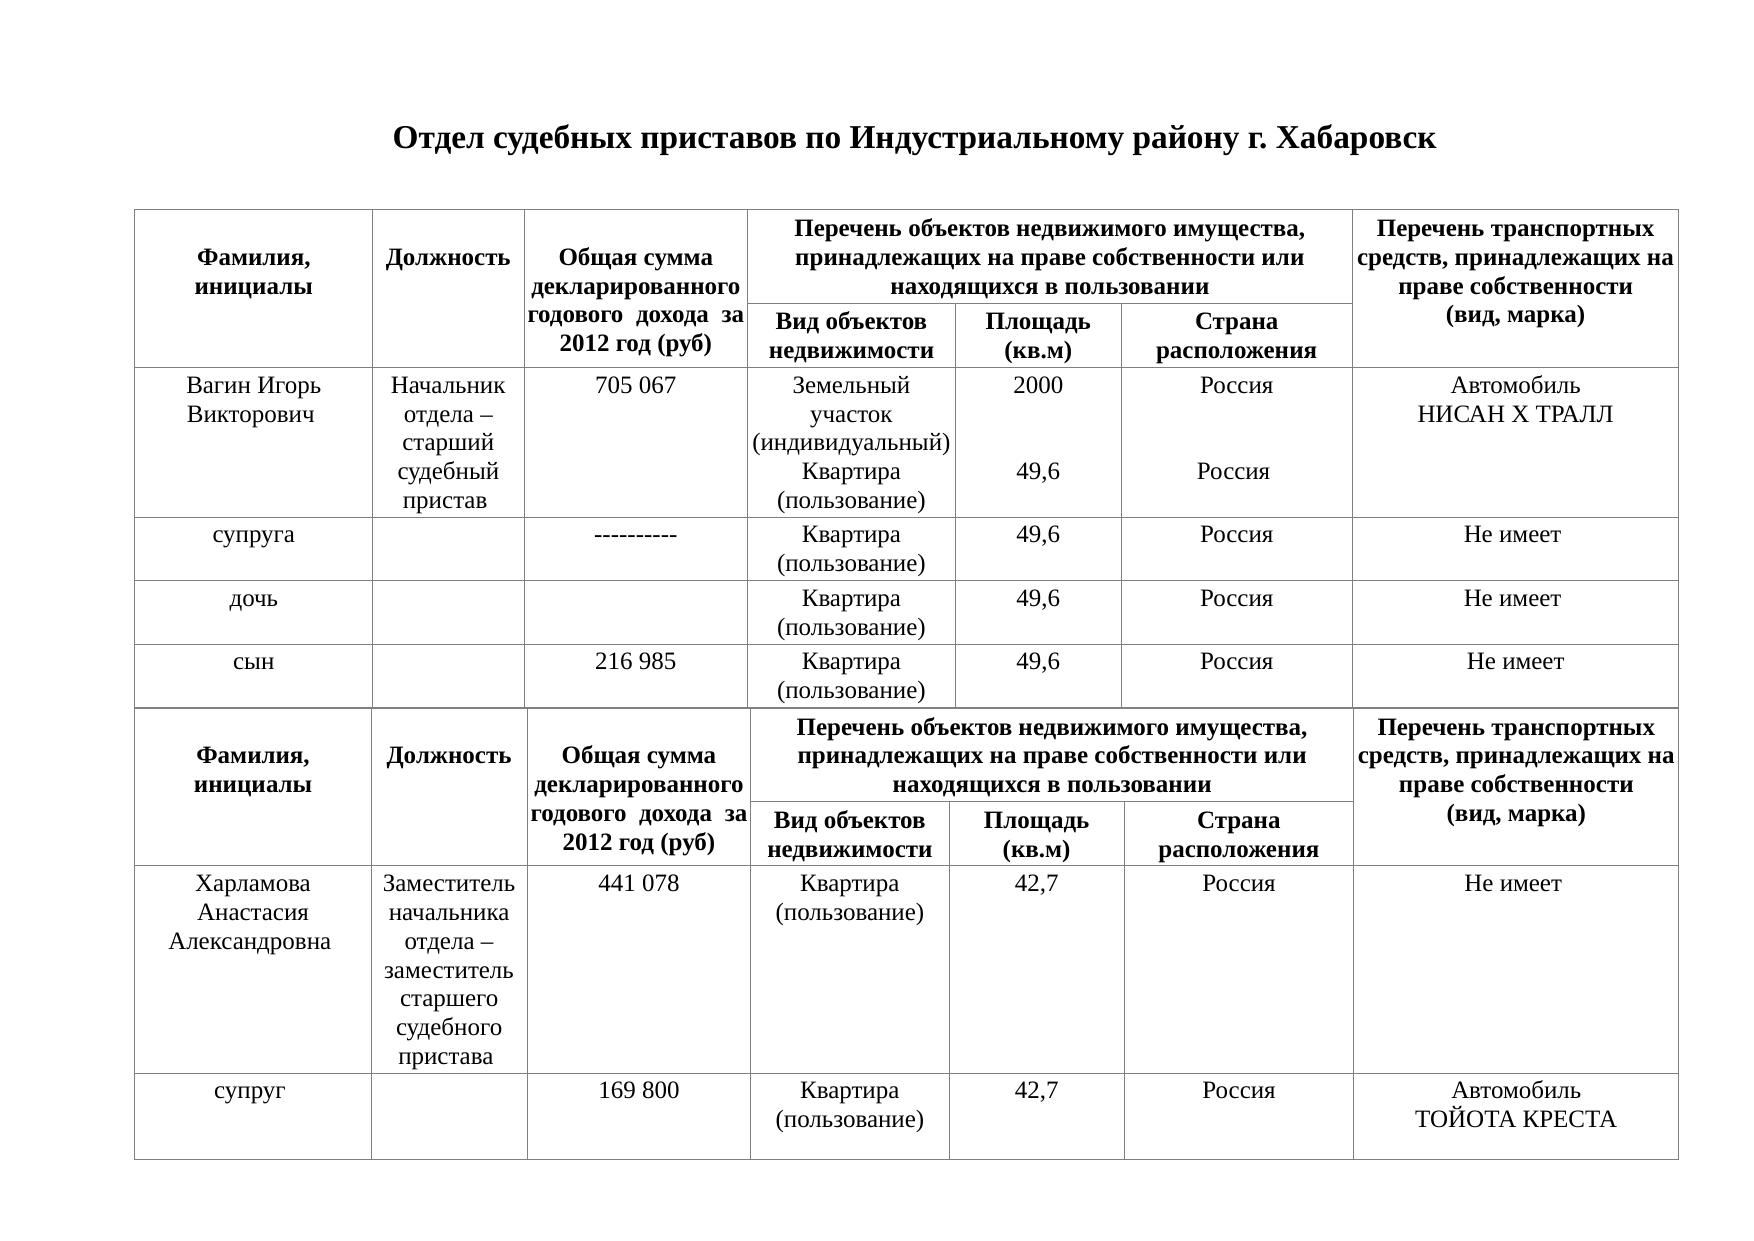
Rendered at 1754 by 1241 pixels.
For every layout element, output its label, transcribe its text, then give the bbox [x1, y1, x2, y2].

table_cell 705 067 [525, 368, 747, 517]
table_cell 441 078 [528, 866, 750, 1073]
table_cell [372, 1074, 527, 1159]
table_cell Квартира (пользование) [748, 518, 955, 580]
table_cell Квартира (пользование) [748, 645, 955, 707]
table_cell 2000 49,6 [956, 368, 1121, 517]
table_cell дочь [135, 581, 372, 643]
table_header Общая сумма декларированного годового дохода за 2012 год (руб) [528, 709, 750, 865]
table_cell 216 985 [525, 645, 747, 707]
table_header Перечень объектов недвижимого имущества, принадлежащих на праве собственности или находящихся в пользовании [748, 210, 1352, 302]
table_cell [373, 518, 524, 580]
table_cell Квартира (пользование) [748, 581, 955, 643]
table_cell Россия Россия [1122, 368, 1352, 517]
table_cell Страна расположения [1122, 304, 1352, 367]
table_header Перечень транспортных средств, принадлежащих на праве собственности (вид, марка) [1354, 709, 1678, 865]
table_cell 49,6 [956, 645, 1121, 707]
table_cell Страна расположения [1125, 802, 1353, 865]
text Отдел судебных приставов по Индустриальному району г. Хабаровск [135, 117, 1695, 156]
table_cell Россия [1125, 1074, 1353, 1159]
table_cell Россия [1122, 645, 1352, 707]
table_cell 42,7 [950, 866, 1124, 1073]
table_header Фамилия, инициалы [135, 210, 372, 367]
table_cell Россия [1122, 581, 1352, 643]
table_cell Автомобиль ТОЙОТА КРЕСТА [1354, 1074, 1678, 1159]
table_cell Не имеет [1353, 518, 1678, 580]
table_cell Россия [1125, 866, 1353, 1073]
table_header Перечень транспортных средств, принадлежащих на праве собственности (вид, марка) [1353, 210, 1678, 367]
table_cell [373, 645, 524, 707]
table_cell 42,7 [950, 1074, 1124, 1159]
table_cell [525, 581, 747, 643]
table_cell Земельный участок (индивидуальный) Квартира (пользование) [748, 368, 955, 517]
table_cell Начальник отдела – старший судебный пристав [373, 368, 524, 517]
table_header Должность [373, 210, 524, 367]
table_cell супруга [135, 518, 372, 580]
table_cell Квартира (пользование) [751, 866, 949, 1073]
table_cell ---------- [525, 518, 747, 580]
table_cell Вагин Игорь Викторович [135, 368, 372, 517]
table_cell Не имеет [1354, 866, 1678, 1073]
table_cell Заместитель начальника отдела – заместитель старшего судебного пристава [372, 866, 527, 1073]
table_cell Вид объектов недвижимости [751, 802, 949, 865]
table_cell Харламова Анастасия Александровна [135, 866, 371, 1073]
table_cell Не имеет [1353, 645, 1678, 707]
table_header Общая сумма декларированного годового дохода за 2012 год (руб) [525, 210, 747, 367]
table_cell супруг [135, 1074, 371, 1159]
table_cell Вид объектов недвижимости [748, 304, 955, 367]
table_cell Площадь (кв.м) [950, 802, 1124, 865]
table_header Перечень объектов недвижимого имущества, принадлежащих на праве собственности или находящихся в пользовании [751, 709, 1353, 801]
table_cell 49,6 [956, 518, 1121, 580]
table_cell сын [135, 645, 372, 707]
table_cell 49,6 [956, 581, 1121, 643]
table_cell Россия [1122, 518, 1352, 580]
table_cell Квартира (пользование) [751, 1074, 949, 1159]
table_cell Площадь (кв.м) [956, 304, 1121, 367]
table_cell [373, 581, 524, 643]
table_cell 169 800 [528, 1074, 750, 1159]
table_header Должность [372, 709, 527, 865]
table_cell Не имеет [1353, 581, 1678, 643]
table_cell Автомобиль НИСАН Х ТРАЛЛ [1353, 368, 1678, 517]
table_header Фамилия, инициалы [135, 709, 371, 865]
